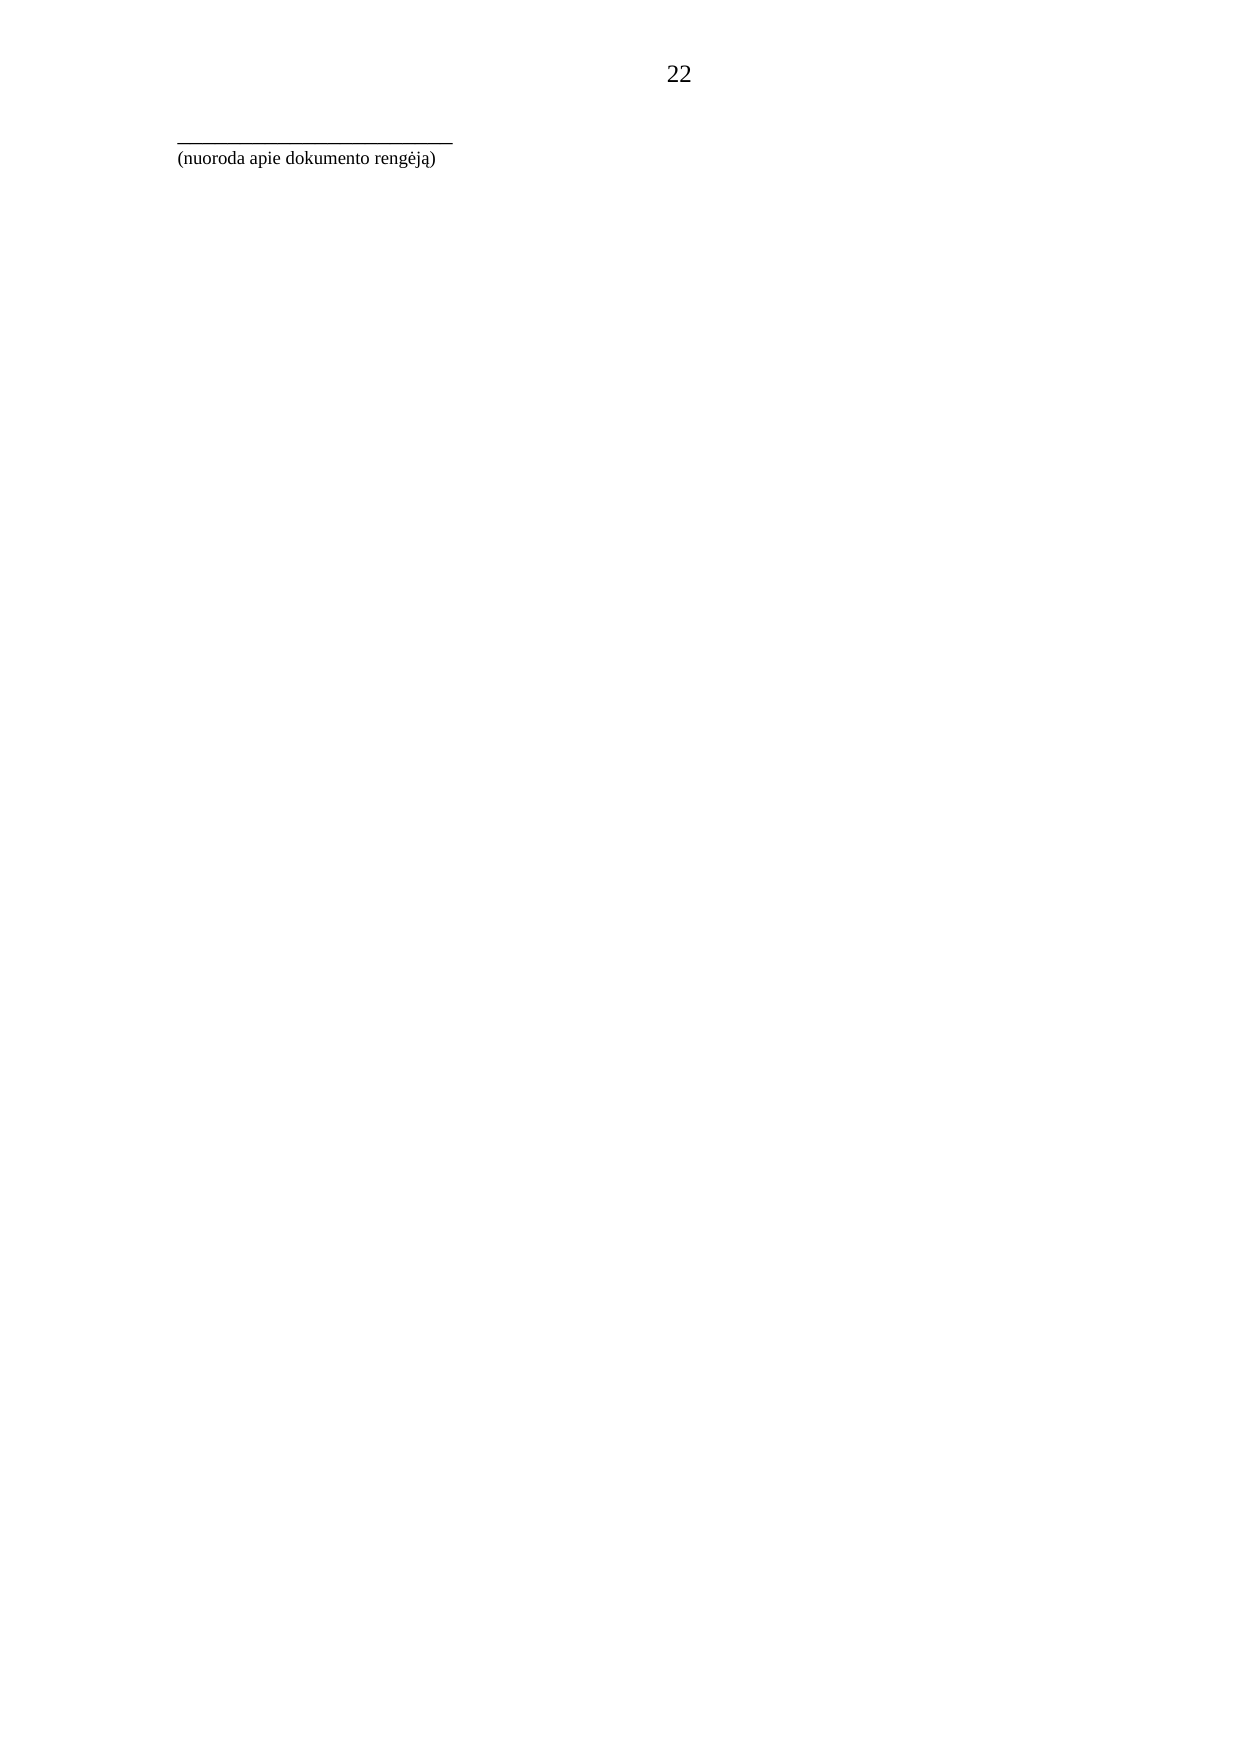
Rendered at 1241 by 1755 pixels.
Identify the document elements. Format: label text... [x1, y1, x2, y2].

text (nuoroda apie dokumento rengėją) [177, 147, 1181, 168]
text ______________________ [177, 118, 1181, 147]
